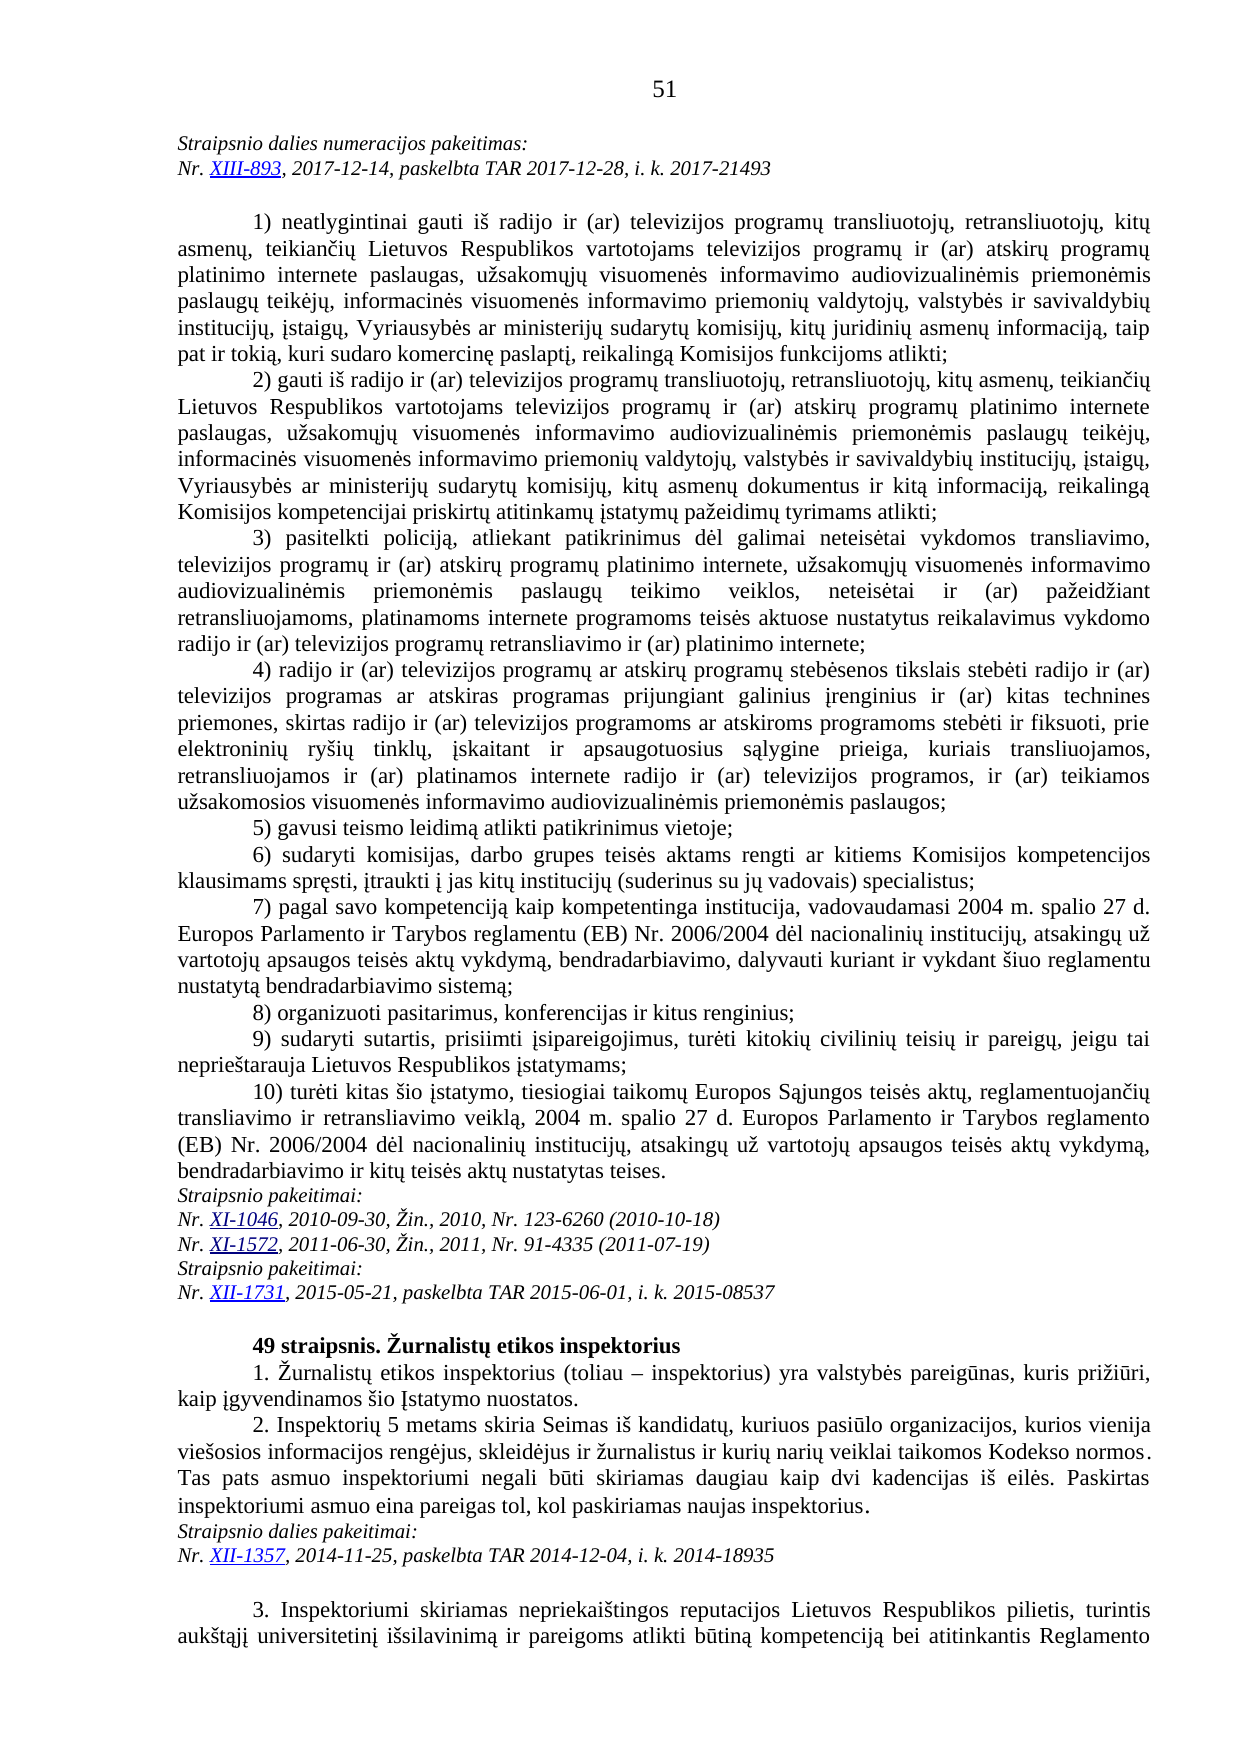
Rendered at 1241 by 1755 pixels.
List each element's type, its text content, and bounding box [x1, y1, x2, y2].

text 3. Inspektoriumi skiriamas nepriekaištingos reputacijos Lietuvos Respublikos pilietis, turintis aukštąjį universitetinį išsilavinimą ir pareigoms atlikti būtiną kompetenciją bei atitinkantis Reglamento [177, 1596, 1152, 1649]
text 4) radijo ir (ar) televizijos programų ar atskirų programų stebėsenos tikslais stebėti radijo ir (ar) televizijos programas ar atskiras programas prijungiant galinius įrenginius ir (ar) kitas technines priemones, skirtas radijo ir (ar) televizijos programoms ar atskiroms programoms stebėti ir fiksuoti, prie elektroninių ryšių tinklų, įskaitant ir apsaugotuosius sąlygine prieiga, kuriais transliuojamos, retransliuojamos ir (ar) platinamos internete radijo ir (ar) televizijos programos, ir (ar) teikiamos užsakomosios visuomenės informavimo audiovizualinėmis priemonėmis paslaugos; [177, 656, 1152, 814]
text Nr. XIII-893, 2017-12-14, paskelbta TAR 2017-12-28, i. k. 2017-21493 [177, 155, 1152, 179]
text 6) sudaryti komisijas, darbo grupes teisės aktams rengti ar kitiems Komisijos kompetencijos klausimams spręsti, įtraukti į jas kitų institucijų (suderinus su jų vadovais) specialistus; [177, 841, 1152, 893]
text 7) pagal savo kompetenciją kaip kompetentinga institucija, vadovaudamasi 2004 m. spalio 27 d. Europos Parlamento ir Tarybos reglamentu (EB) Nr. 2006/2004 dėl nacionalinių institucijų, atsakingų už vartotojų apsaugos teisės aktų vykdymą, bendradarbiavimo, dalyvauti kuriant ir vykdant šiuo reglamentu nustatytą bendradarbiavimo sistemą; [177, 893, 1152, 999]
text 49 straipsnis. Žurnalistų etikos inspektorius [177, 1332, 1152, 1359]
text 9) sudaryti sutartis, prisiimti įsipareigojimus, turėti kitokių civilinių teisių ir pareigų, jeigu tai neprieštarauja Lietuvos Respublikos įstatymams; [177, 1025, 1152, 1078]
text 10) turėti kitas šio įstatymo, tiesiogiai taikomų Europos Sąjungos teisės aktų, reglamentuojančių transliavimo ir retransliavimo veiklą, 2004 m. spalio 27 d. Europos Parlamento ir Tarybos reglamento (EB) Nr. 2006/2004 dėl nacionalinių institucijų, atsakingų už vartotojų apsaugos teisės aktų vykdymą, bendradarbiavimo ir kitų teisės aktų nustatytas teises. [177, 1078, 1152, 1183]
text 2) gauti iš radijo ir (ar) televizijos programų transliuotojų, retransliuotojų, kitų asmenų, teikiančių Lietuvos Respublikos vartotojams televizijos programų ir (ar) atskirų programų platinimo internete paslaugas, užsakomųjų visuomenės informavimo audiovizualinėmis priemonėmis paslaugų teikėjų, informacinės visuomenės informavimo priemonių valdytojų, valstybės ir savivaldybių institucijų, įstaigų, Vyriausybės ar ministerijų sudarytų komisijų, kitų asmenų dokumentus ir kitą informaciją, reikalingą Komisijos kompetencijai priskirtų atitinkamų įstatymų pažeidimų tyrimams atlikti; [177, 366, 1152, 524]
text 1) neatlygintinai gauti iš radijo ir (ar) televizijos programų transliuotojų, retransliuotojų, kitų asmenų, teikiančių Lietuvos Respublikos vartotojams televizijos programų ir (ar) atskirų programų platinimo internete paslaugas, užsakomųjų visuomenės informavimo audiovizualinėmis priemonėmis paslaugų teikėjų, informacinės visuomenės informavimo priemonių valdytojų, valstybės ir savivaldybių institucijų, įstaigų, Vyriausybės ar ministerijų sudarytų komisijų, kitų juridinių asmenų informaciją, taip pat ir tokią, kuri sudaro komercinę paslaptį, reikalingą Komisijos funkcijoms atlikti; [177, 208, 1152, 366]
text Nr. XII-1357, 2014-11-25, paskelbta TAR 2014-12-04, i. k. 2014-18935 [177, 1543, 1152, 1567]
text 5) gavusi teismo leidimą atlikti patikrinimus vietoje; [177, 814, 1152, 841]
text 8) organizuoti pasitarimus, konferencijas ir kitus renginius; [177, 999, 1152, 1025]
text Straipsnio pakeitimai: [177, 1183, 1152, 1207]
text Straipsnio dalies pakeitimai: [177, 1519, 1152, 1543]
text 2. Inspektorių 5 metams skiria Seimas iš kandidatų, kuriuos pasiūlo organizacijos, kurios vienija viešosios informacijos rengėjus, skleidėjus ir žurnalistus ir kurių narių veiklai taikomos Kodekso normos. Tas pats asmuo inspektoriumi negali būti skiriamas daugiau kaip dvi kadencijas iš eilės. Paskirtas inspektoriumi asmuo eina pareigas tol, kol paskiriamas naujas inspektorius. [177, 1411, 1152, 1519]
text Straipsnio pakeitimai: [177, 1256, 1152, 1279]
text Nr. XI-1572, 2011-06-30, Žin., 2011, Nr. 91-4335 (2011-07-19) [177, 1231, 1152, 1256]
text Nr. XII-1731, 2015-05-21, paskelbta TAR 2015-06-01, i. k. 2015-08537 [177, 1279, 1152, 1304]
text 1. Žurnalistų etikos inspektorius (toliau – inspektorius) yra valstybės pareigūnas, kuris prižiūri, kaip įgyvendinamos šio Įstatymo nuostatos. [177, 1359, 1152, 1411]
text 3) pasitelkti policiją, atliekant patikrinimus dėl galimai neteisėtai vykdomos transliavimo, televizijos programų ir (ar) atskirų programų platinimo internete, užsakomųjų visuomenės informavimo audiovizualinėmis priemonėmis paslaugų teikimo veiklos, neteisėtai ir (ar) pažeidžiant retransliuojamoms, platinamoms internete programoms teisės aktuose nustatytus reikalavimus vykdomo radijo ir (ar) televizijos programų retransliavimo ir (ar) platinimo internete; [177, 524, 1152, 656]
text Straipsnio dalies numeracijos pakeitimas: [177, 131, 1152, 155]
text Nr. XI-1046, 2010-09-30, Žin., 2010, Nr. 123-6260 (2010-10-18) [177, 1207, 1152, 1231]
